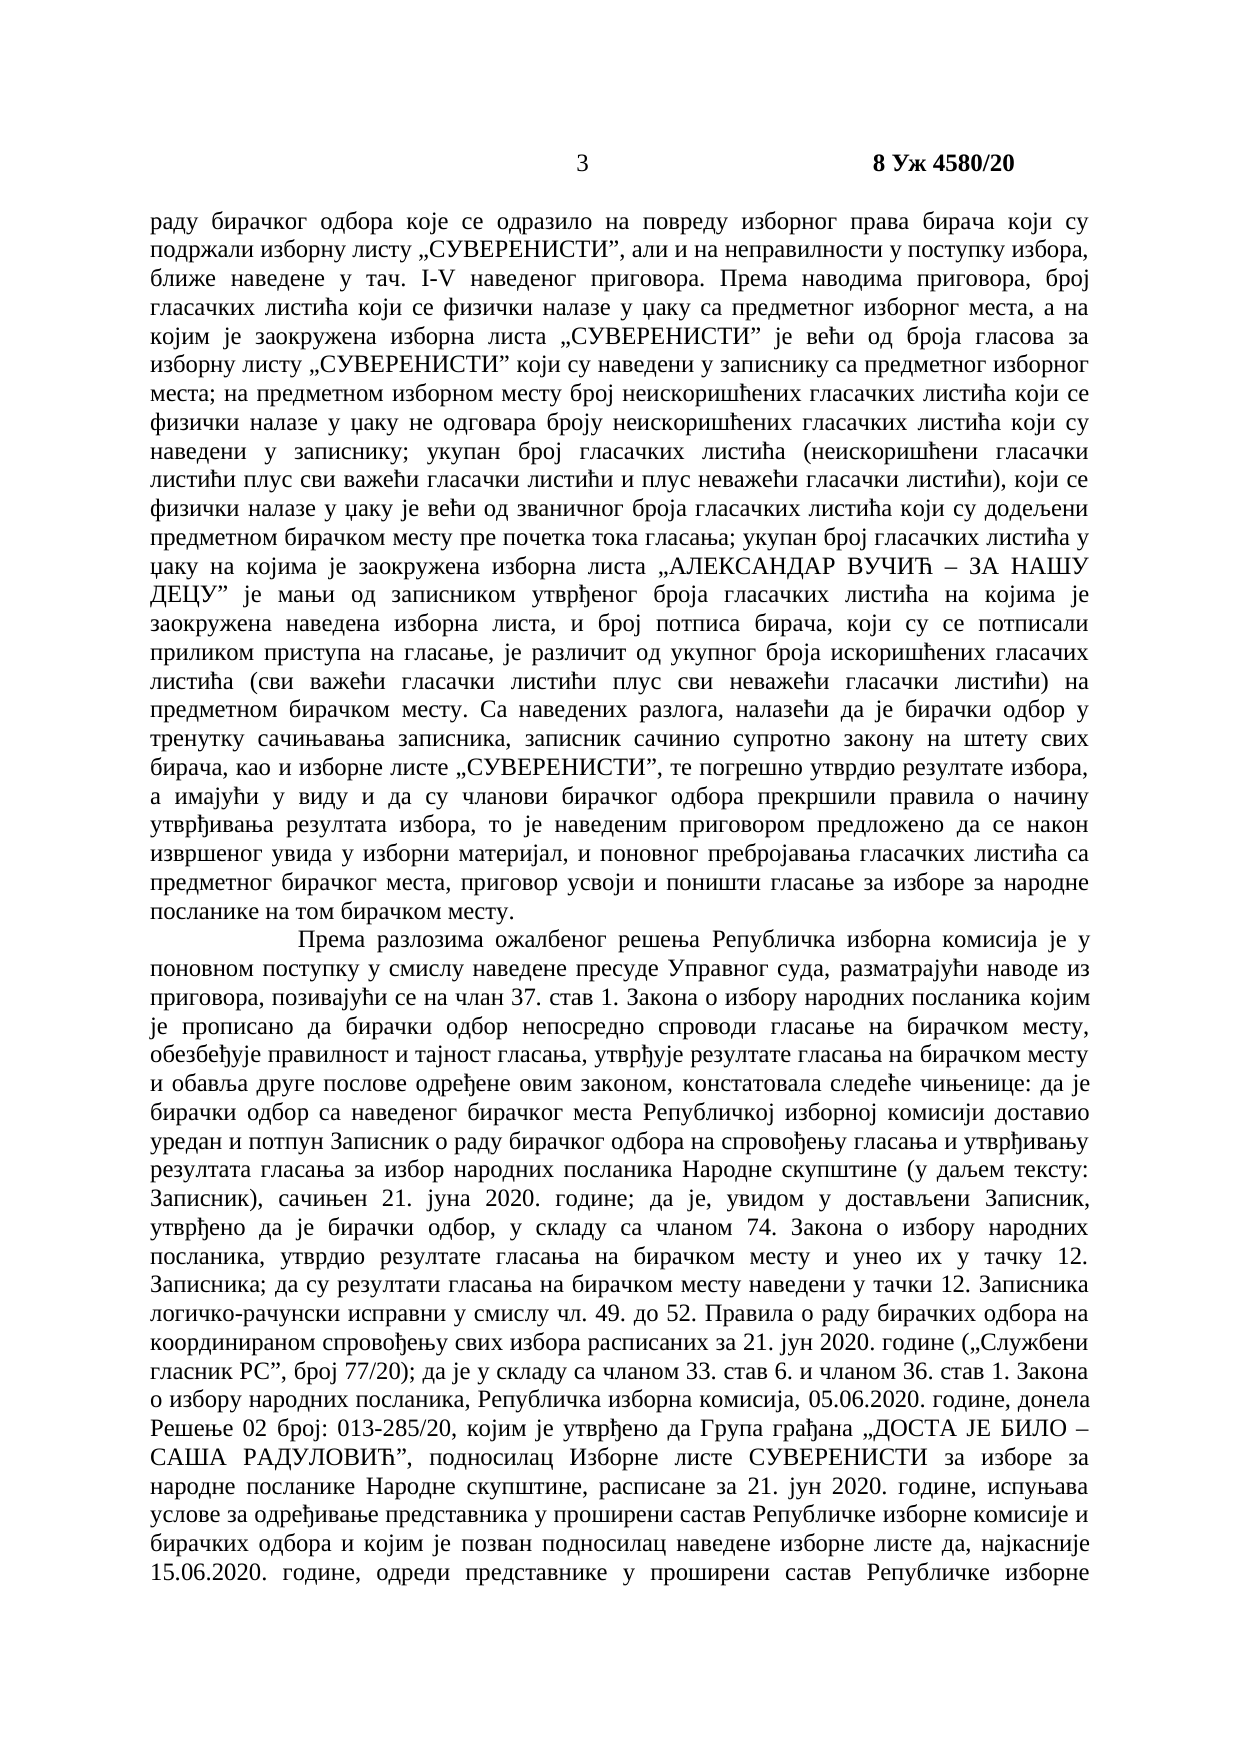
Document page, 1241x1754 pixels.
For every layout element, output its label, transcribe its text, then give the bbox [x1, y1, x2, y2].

text раду бирачког одбора које се одразило на повреду изборног права бирача који су подржали изборну листу „СУВЕРЕНИСТИ”, али и на неправилности у поступку избора, ближе наведене у тач. I-V наведеног приговора. Према наводима приговора, број гласачких листића који се физички налазе у џаку са предметног изборног места, а на којим је заокружена изборна листа „СУВЕРЕНИСТИ” је већи од броја гласова за изборну листу „СУВЕРЕНИСТИ” који су наведени у записнику са предметног изборног места; на предметном изборном месту број неискоришћених гласачких листића који се физички налазе у џаку не одговара броју неискоришћених гласачких листића који су наведени у записнику; укупан број гласачких листића (неискоришћени гласачки листићи плус сви важећи гласачки листићи и плус неважећи гласачки листићи), који се физички налазе у џаку је већи од званичног броја гласачких листића који су додељени предметном бирачком месту пре почетка тока гласања; укупан број гласачких листића у џаку на којима је заокружена изборна листа „АЛЕКСАНДАР ВУЧИЋ – ЗА НАШУ ДЕЦУ” је мањи од записником утврђеног броја гласачких листића на којима је заокружена наведена изборна листа, и број потписа бирача, који су се потписали приликом приступа на гласање, је различит од укупног броја искоришћених гласачих листића (сви важећи гласачки листићи плус сви неважећи гласачки листићи) на предметном бирачком месту. Са наведених разлога, налазећи да је бирачки одбор у тренутку сачињавања записника, записник сачинио супротно закону на штету свих бирача, као и изборне листе „СУВЕРЕНИСТИ”, те погрешно утврдио резултате избора, а имајући у виду и да су чланови бирачког одбора прекршили правила о начину утврђивања резултата избора, то је наведеним приговором предложено да се након извршеног увида у изборни материјал, и поновног пребројавања гласачких листића са предметног бирачког места, приговор усвоји и поништи гласање за изборе за народне посланике на том бирачком месту. [150, 206, 1090, 924]
text Према разлозима ожалбеног решења Републичка изборна комисија је у поновном поступку у смислу наведене пресуде Управног суда, разматрајући наводе из приговора, позивајући се на члан 37. став 1. Закона о избору народних посланика којим је прописано да бирачки одбор непосредно спроводи гласање на бирачком месту, обезбеђује правилност и тајност гласања, утврђује резултате гласања на бирачком месту и обавља друге послове одређене овим законом, констатовала следеће чињенице: да је бирачки одбор са наведеног бирачког места Републичкој изборној комисији доставио уредан и потпун Записник о раду бирачког одбора на спровођењу гласања и утврђивању резултата гласања за избор народних посланика Народне скупштине (у даљем тексту: Записник), сачињен 21. јуна 2020. године; да је, увидом у достављени Записник, утврђено да је бирачки одбор, у складу са чланом 74. Закона о избору народних посланика, утврдио резултате гласања на бирачком месту и унео их у тачку 12. Записника; да су резултати гласања на бирачком месту наведени у тачки 12. Записника логичко-рачунски исправни у смислу чл. 49. до 52. Правила о раду бирачких одбора на координираном спровођењу свих избора расписаних за 21. јун 2020. године („Службени гласник РС”, број 77/20); да је у складу са чланом 33. став 6. и чланом 36. став 1. Закона о избору народних посланика, Републичка изборна комисија, 05.06.2020. године, донела Решење 02 број: 013-285/20, којим је утврђено да Група грађана „ДОСТА ЈЕ БИЛО – САША РАДУЛОВИЋ”, подносилац Изборне листе СУВЕРЕНИСТИ за изборе за народне посланике Народне скупштине, расписане за 21. јун 2020. године, испуњава услове за одређивање представника у проширени састав Републичке изборне комисије и бирачких одбора и којим је позван подносилац наведене изборне листе да, најкасније 15.06.2020. године, одреди представнике у проширени састав Републичке изборне [150, 924, 1090, 1586]
